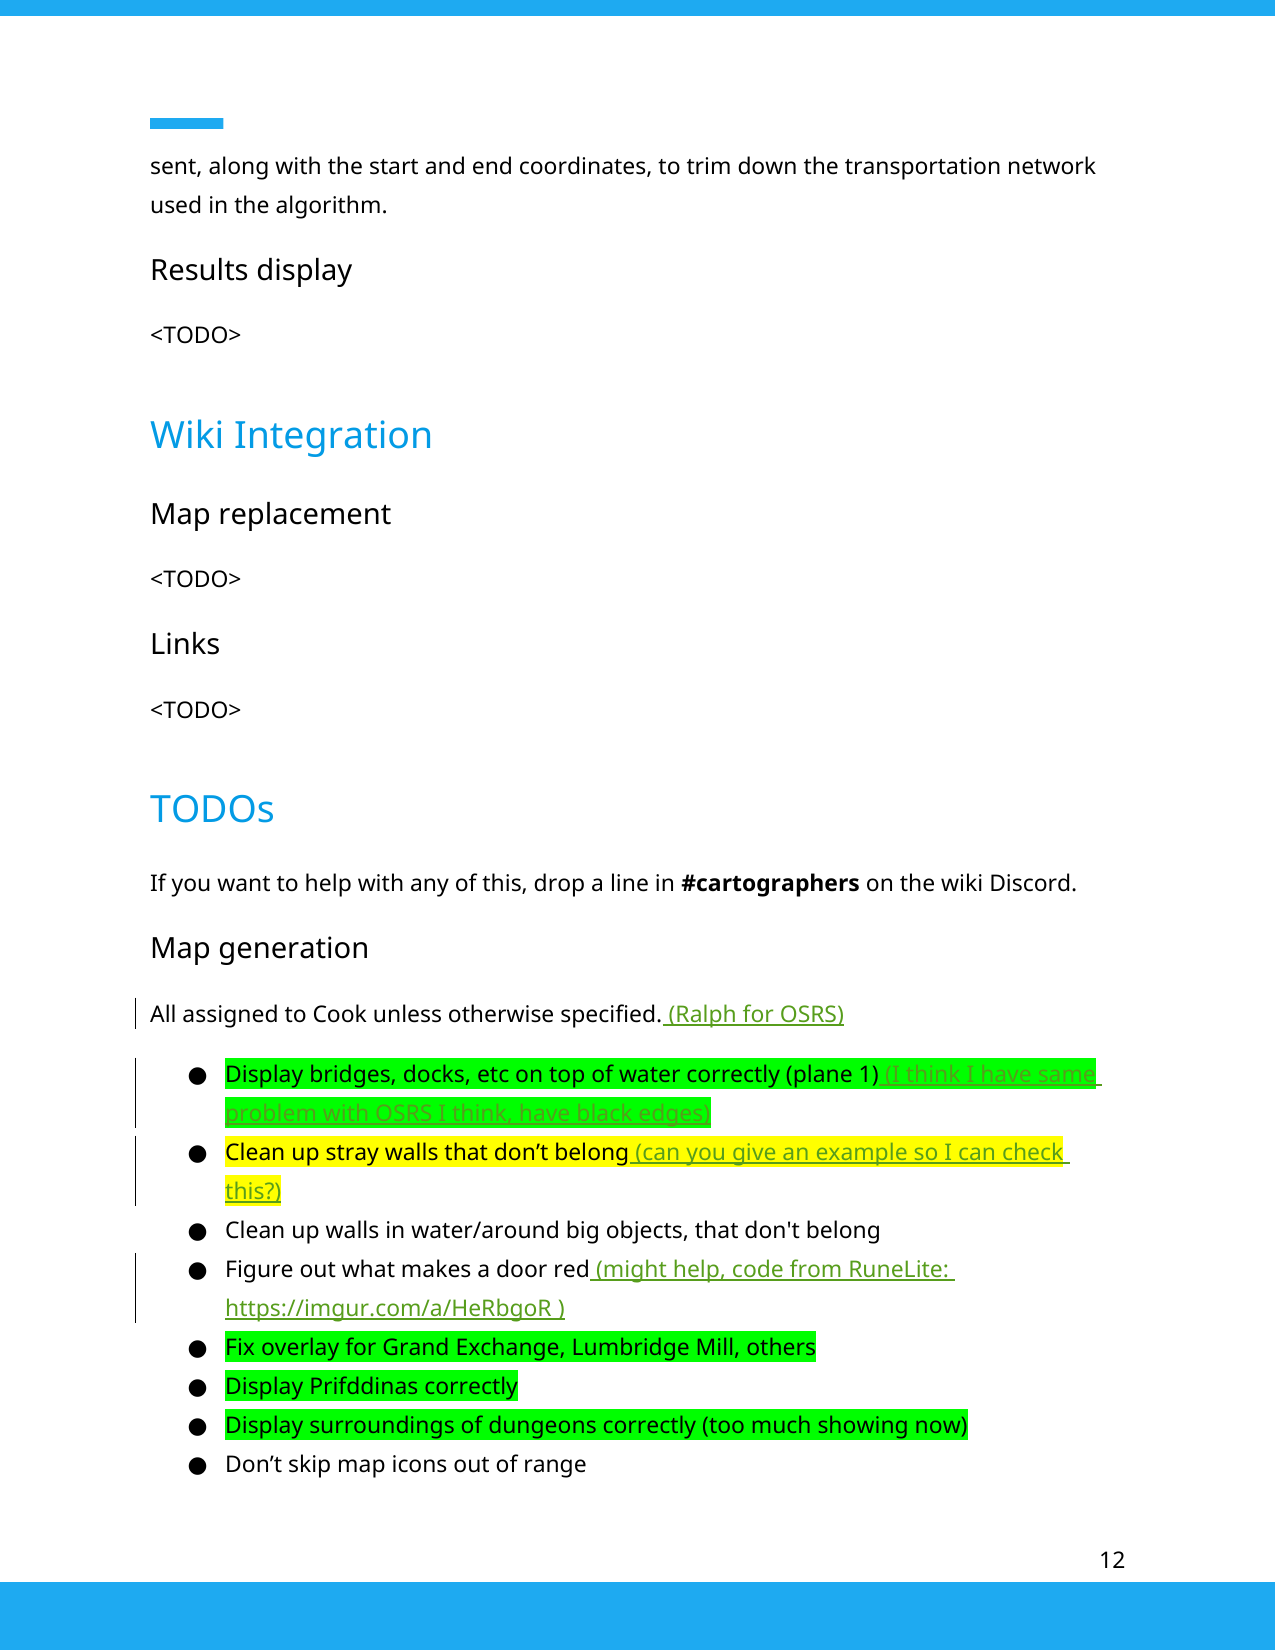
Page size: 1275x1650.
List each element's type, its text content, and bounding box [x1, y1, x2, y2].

list Clean up stray walls that don’t belong (can you give an example so I can check this?) [187, 1136, 1125, 1206]
list Don’t skip map icons out of range [187, 1448, 1125, 1479]
text If you want to help with any of this, drop a line in #cartographers on the wiki Discord. [150, 867, 1125, 899]
text All assigned to Cook unless otherwise specified. (Ralph for OSRS) [150, 998, 1125, 1029]
list Fix overlay for Grand Exchange, Lumbridge Mill, others [187, 1331, 1125, 1362]
picture [150, 118, 224, 129]
subtitle Wiki Integration [150, 408, 1125, 459]
subtitle TODOs [150, 783, 1125, 834]
text sent, along with the start and end coordinates, to trim down the transportation network used in the algorithm. [150, 150, 1125, 220]
list Display bridges, docks, etc on top of water correctly (plane 1) (I think I have same problem with OSRS I think, have black edges) [187, 1058, 1125, 1128]
subtitle Map generation [150, 927, 1125, 967]
subtitle Map replacement [150, 493, 1125, 533]
subtitle Results display [150, 249, 1125, 289]
picture [0, 1582, 1275, 1650]
list Clean up walls in water/around big objects, that don't belong [187, 1214, 1125, 1245]
text <TODO> [150, 694, 1125, 725]
text <TODO> [150, 563, 1125, 595]
list Display surroundings of dungeons correctly (too much showing now) [187, 1409, 1125, 1440]
list Figure out what makes a door red (might help, code from RuneLite: https://imgur.com/a/HeRbgoR ) [187, 1253, 1125, 1323]
picture [0, 0, 1275, 16]
subtitle Links [150, 623, 1125, 663]
text <TODO> [150, 319, 1125, 351]
list Display Prifddinas correctly [187, 1370, 1125, 1401]
